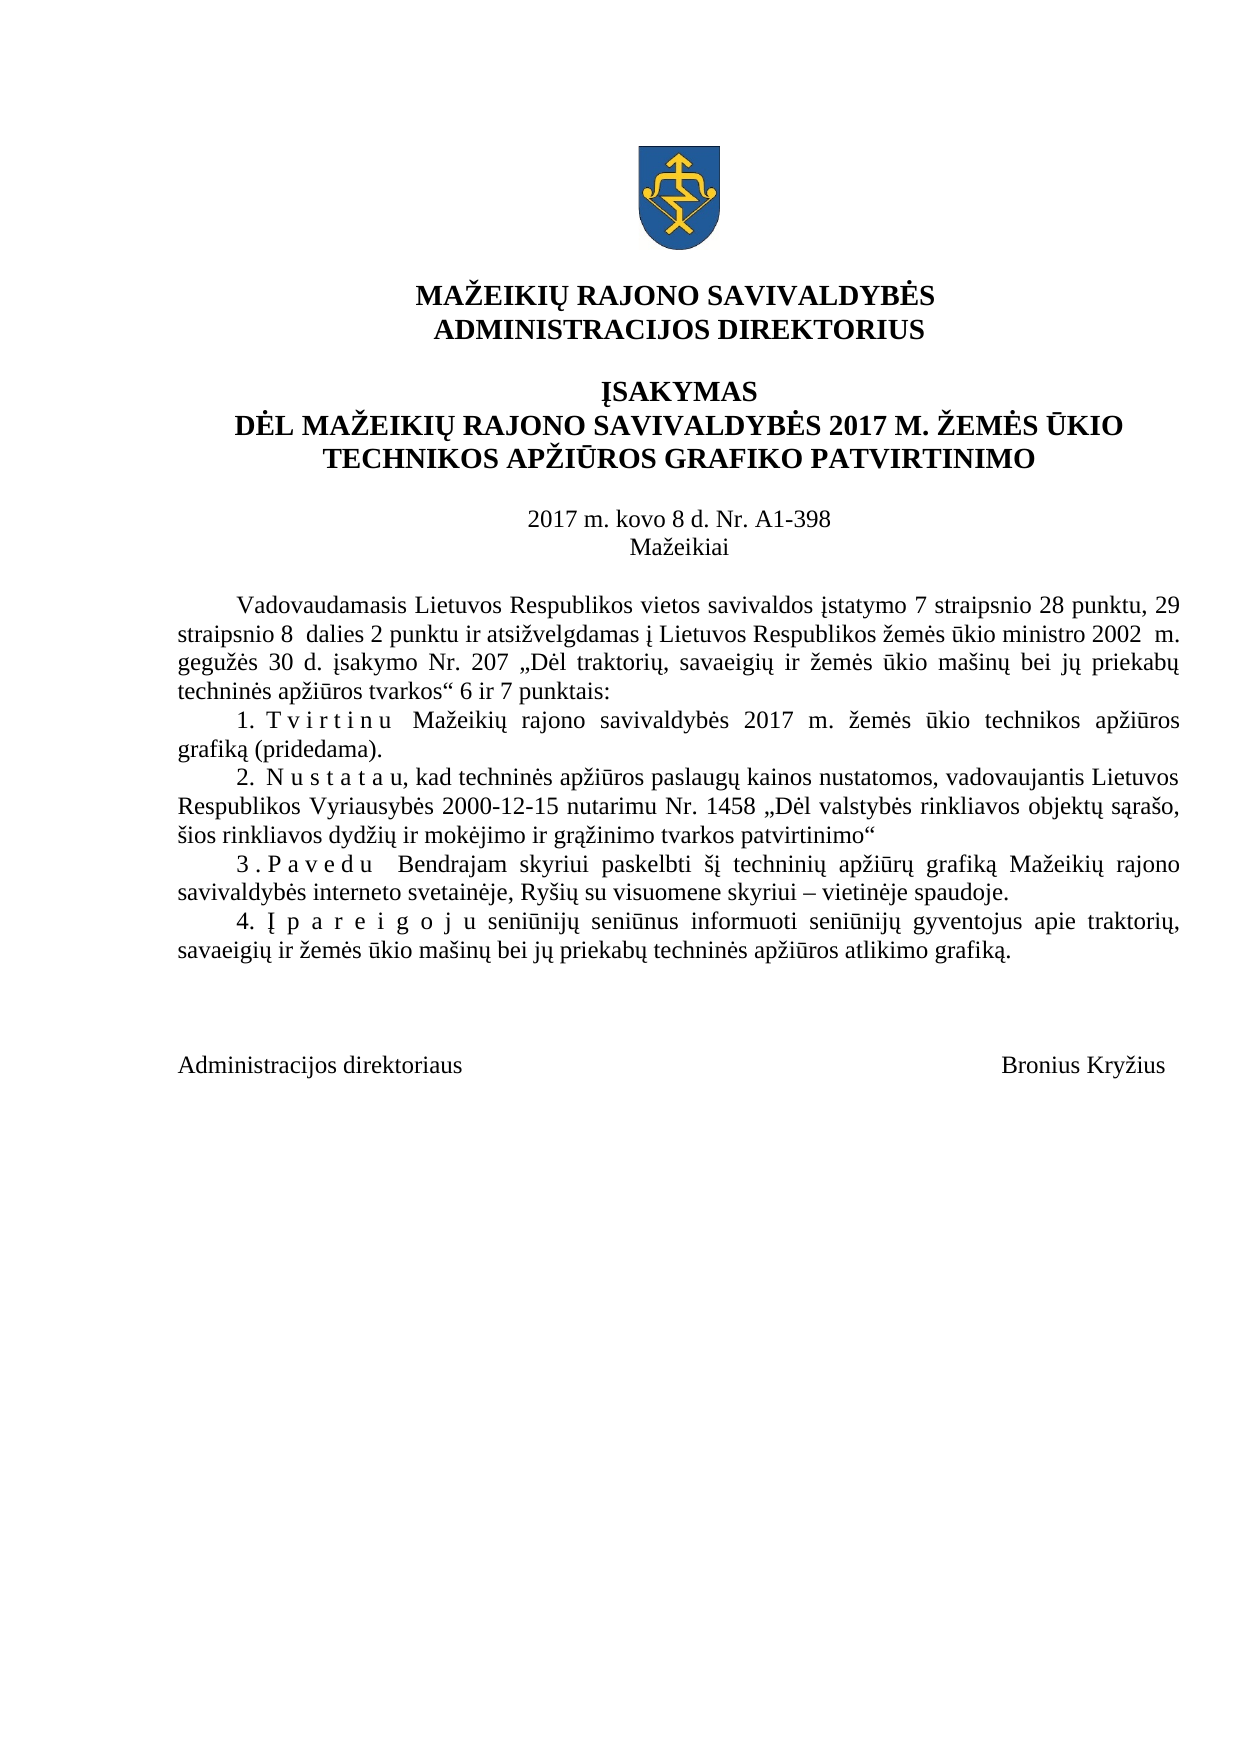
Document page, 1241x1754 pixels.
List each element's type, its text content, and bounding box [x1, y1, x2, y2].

text 2017 m. kovo 8 d. Nr. A1-398 [177, 504, 1181, 532]
text 4. Į p a r e i g o j u seniūnijų seniūnus informuoti seniūnijų gyventojus apie traktorių, savaeigių ir žemės ūkio mašinų bei jų priekabų techninės apžiūros atlikimo grafiką. [177, 906, 1181, 964]
text 3.Pavedu Bendrajam skyriui paskelbti šį techninių apžiūrų grafiką Mažeikių rajono savivaldybės interneto svetainėje, Ryšių su visuomene skyriui – vietinėje spaudoje. [177, 849, 1181, 906]
text Mažeikiai [177, 532, 1181, 561]
text ĮSAKYMAS [177, 374, 1181, 408]
text administraCIJOS DIREKTORIUS [177, 312, 1181, 346]
text DĖL MAŽEIKIŲ RAJONO SAVIVALDYBĖS 2017 M. ŽEMĖS ŪKIO [177, 408, 1181, 441]
text Administracijos direktoriaus Bronius Kryžius [177, 1050, 1181, 1079]
text Vadovaudamasis Lietuvos Respublikos vietos savivaldos įstatymo 7 straipsnio 28 punktu, 29 straipsnio 8 dalies 2 punktu ir atsižvelgdamas į Lietuvos Respublikos žemės ūkio ministro 2002 m. gegužės 30 d. įsakymo Nr. 207 „Dėl traktorių, savaeigių ir žemės ūkio mašinų bei jų priekabų techninės apžiūros tvarkos“ 6 ir 7 punktais: [177, 590, 1181, 705]
text 1. Tvirtinu Mažeikių rajono savivaldybės 2017 m. žemės ūkio technikos apžiūros grafiką (pridedama). [177, 705, 1181, 762]
text 2. N u s t a t a u, kad techninės apžiūros paslaugų kainos nustatomos, vadovaujantis Lietuvos Respublikos Vyriausybės 2000-12-15 nutarimu Nr. 1458 „Dėl valstybės rinkliavos objektų sąrašo, šios rinkliavos dydžių ir mokėjimo ir grąžinimo tvarkos patvirtinimo“ [177, 762, 1181, 849]
text Mažeikių rajono savivaldybės [177, 278, 1181, 312]
text TECHNIKOS APŽIŪROS GRAFIKO PATVIRTINIMO [177, 441, 1181, 475]
